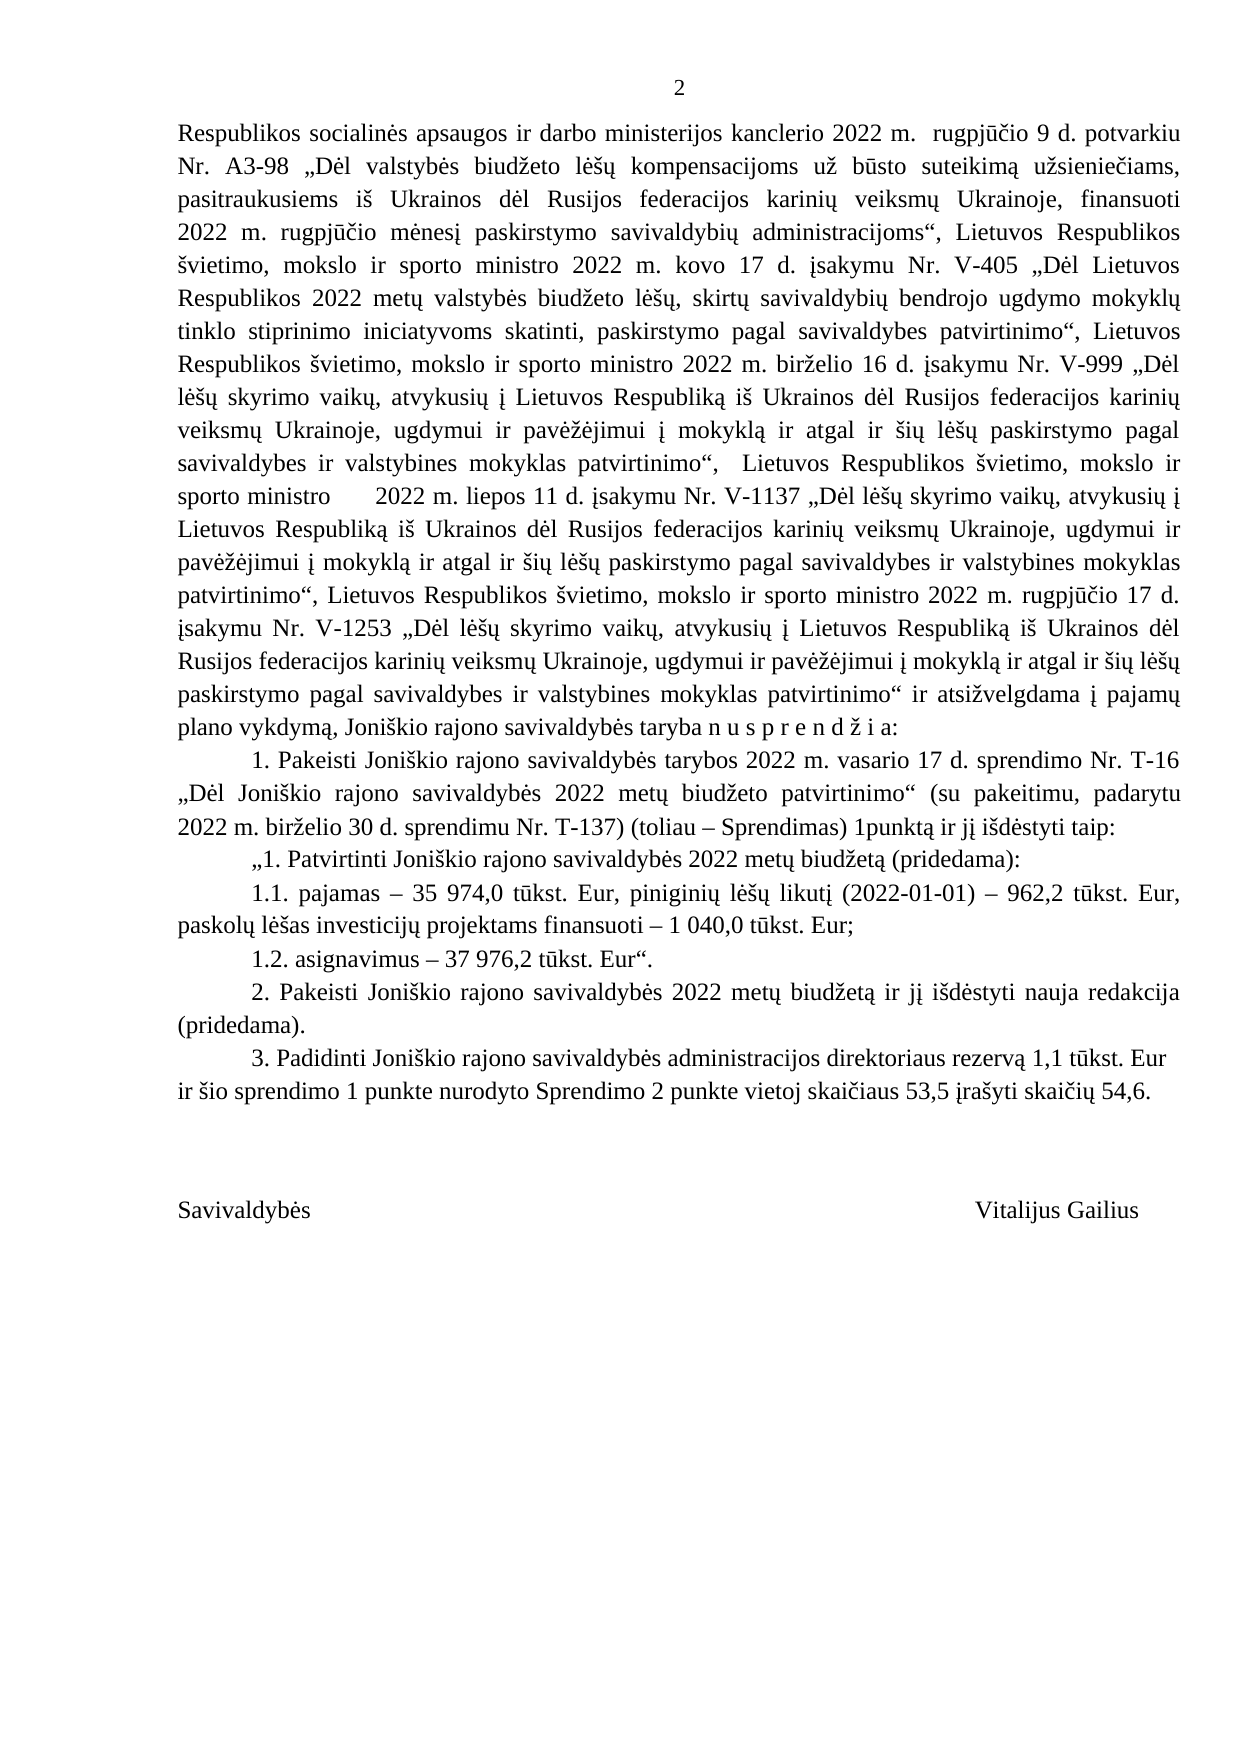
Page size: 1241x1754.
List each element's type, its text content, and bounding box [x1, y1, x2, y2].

text 2. Pakeisti Joniškio rajono savivaldybės 2022 metų biudžetą ir jį išdėstyti nauja redakcija (pridedama). [177, 977, 1181, 1038]
text 1.1. pajamas – 35 974,0 tūkst. Eur, piniginių lėšų likutį (2022-01-01) – 962,2 tūkst. Eur, paskolų lėšas investicijų projektams finansuoti – 1 040,0 tūkst. Eur; [177, 878, 1181, 939]
text Savivaldybės Vitalijus Gailius [177, 1195, 1181, 1224]
text Respublikos socialinės apsaugos ir darbo ministerijos kanclerio 2022 m. rugpjūčio 9 d. potvarkiu Nr. A3-98 „Dėl valstybės biudžeto lėšų kompensacijoms už būsto suteikimą užsieniečiams, pasitraukusiems iš Ukrainos dėl Rusijos federacijos karinių veiksmų Ukrainoje, finansuoti 2022 m. rugpjūčio mėnesį paskirstymo savivaldybių administracijoms“, Lietuvos Respublikos švietimo, mokslo ir sporto ministro 2022 m. kovo 17 d. įsakymu Nr. V-405 „Dėl Lietuvos Respublikos 2022 metų valstybės biudžeto lėšų, skirtų savivaldybių bendrojo ugdymo mokyklų tinklo stiprinimo iniciatyvoms skatinti, paskirstymo pagal savivaldybes patvirtinimo“, Lietuvos Respublikos švietimo, mokslo ir sporto ministro 2022 m. birželio 16 d. įsakymu Nr. V-999 „Dėl lėšų skyrimo vaikų, atvykusių į Lietuvos Respubliką iš Ukrainos dėl Rusijos federacijos karinių veiksmų Ukrainoje, ugdymui ir pavėžėjimui į mokyklą ir atgal ir šių lėšų paskirstymo pagal savivaldybes ir valstybines mokyklas patvirtinimo“, Lietuvos Respublikos švietimo, mokslo ir sporto ministro 2022 m. liepos 11 d. įsakymu Nr. V-1137 „Dėl lėšų skyrimo vaikų, atvykusių į Lietuvos Respubliką iš Ukrainos dėl Rusijos federacijos karinių veiksmų Ukrainoje, ugdymui ir pavėžėjimui į mokyklą ir atgal ir šių lėšų paskirstymo pagal savivaldybes ir valstybines mokyklas patvirtinimo“, Lietuvos Respublikos švietimo, mokslo ir sporto ministro 2022 m. rugpjūčio 17 d. įsakymu Nr. V-1253 „Dėl lėšų skyrimo vaikų, atvykusių į Lietuvos Respubliką iš Ukrainos dėl Rusijos federacijos karinių veiksmų Ukrainoje, ugdymui ir pavėžėjimui į mokyklą ir atgal ir šių lėšų paskirstymo pagal savivaldybes ir valstybines mokyklas patvirtinimo“ ir atsižvelgdama į pajamų plano vykdymą, Joniškio rajono savivaldybės taryba n u s p r e n d ž i a: [177, 118, 1181, 741]
text 1. Pakeisti Joniškio rajono savivaldybės tarybos 2022 m. vasario 17 d. sprendimo Nr. T-16 „Dėl Joniškio rajono savivaldybės 2022 metų biudžeto patvirtinimo“ (su pakeitimu, padarytu 2022 m. birželio 30 d. sprendimu Nr. T-137) (toliau – Sprendimas) 1punktą ir jį išdėstyti taip: [177, 746, 1181, 840]
text 3. Padidinti Joniškio rajono savivaldybės administracijos direktoriaus rezervą 1,1 tūkst. Eur ir šio sprendimo 1 punkte nurodyto Sprendimo 2 punkte vietoj skaičiaus 53,5 įrašyti skaičių 54,6. [177, 1043, 1181, 1104]
text 1.2. asignavimus – 37 976,2 tūkst. Eur“. [177, 944, 1181, 972]
text „1. Patvirtinti Joniškio rajono savivaldybės 2022 metų biudžetą (pridedama): [177, 844, 1181, 873]
